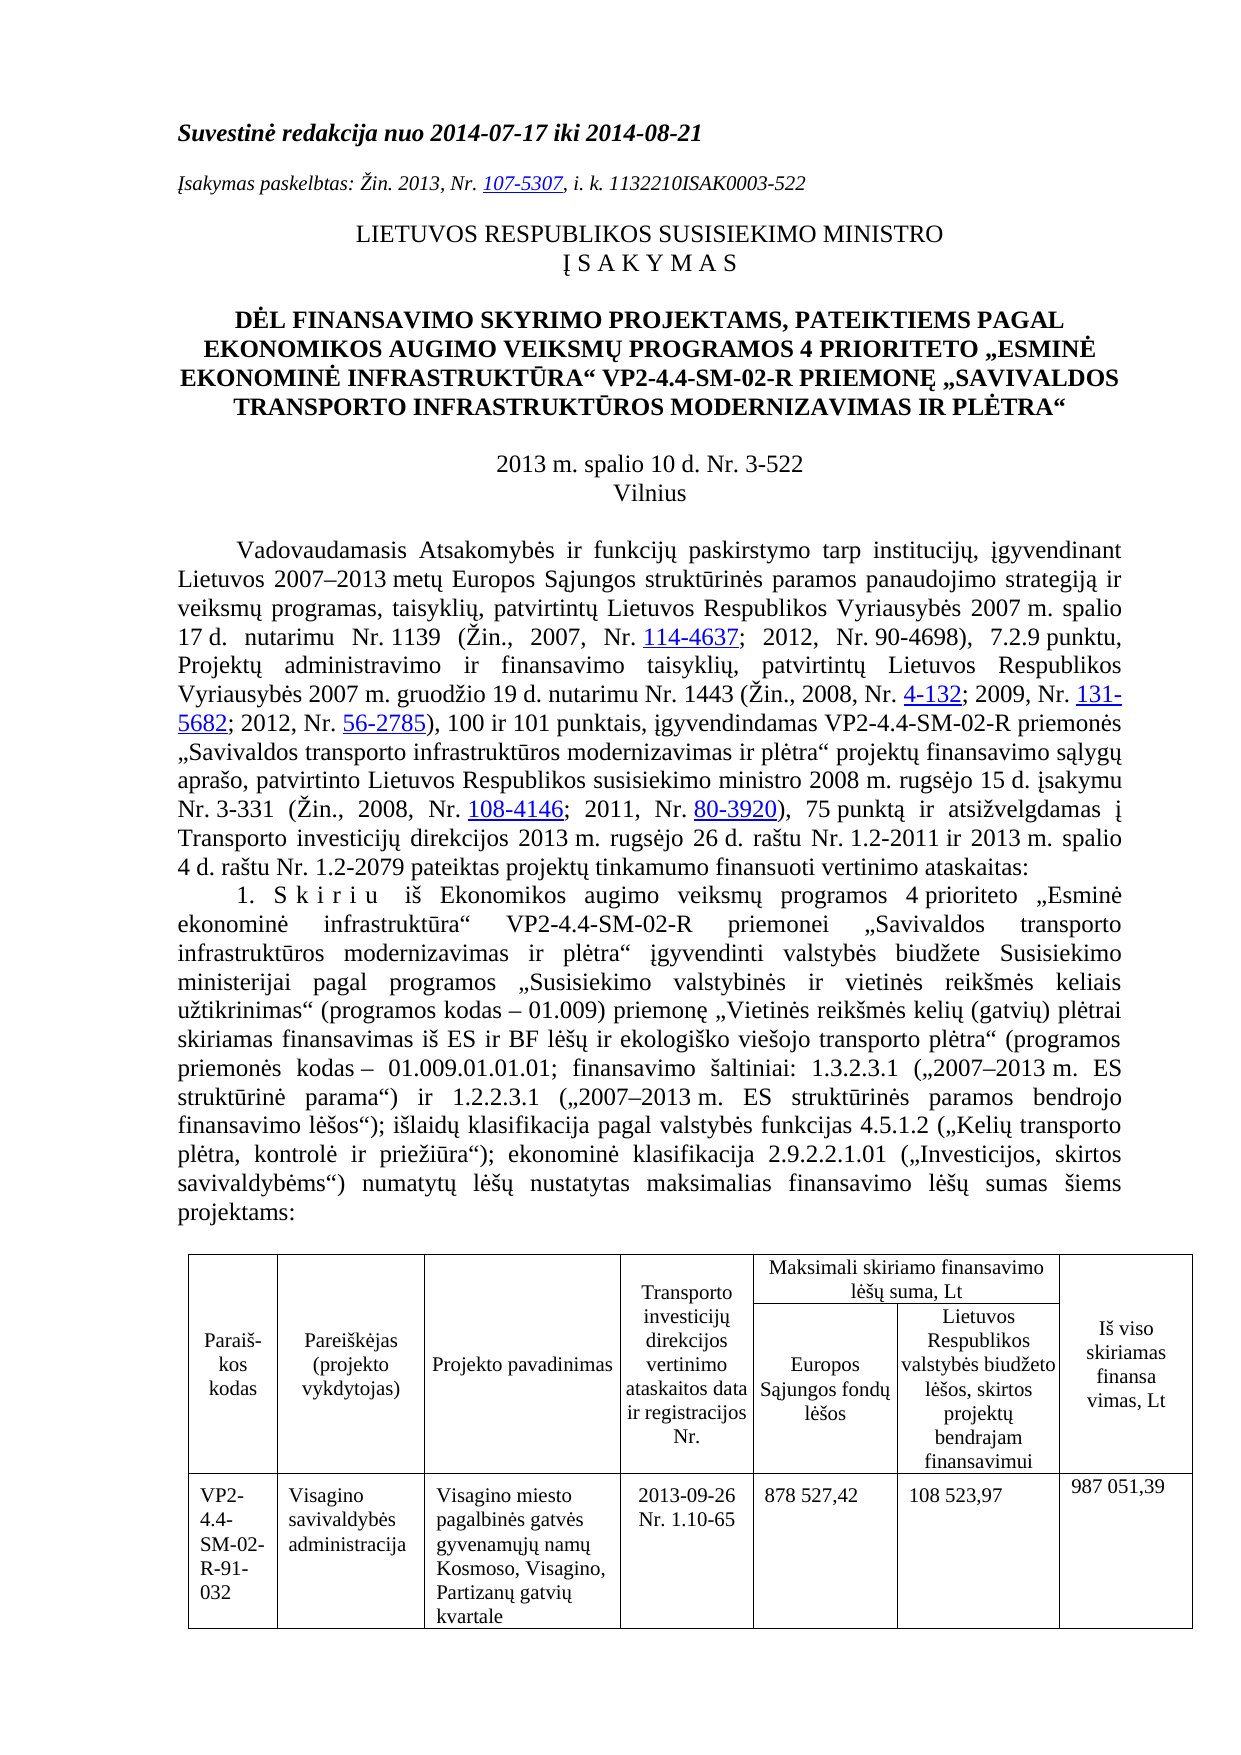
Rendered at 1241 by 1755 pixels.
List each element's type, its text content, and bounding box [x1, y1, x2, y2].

text 1. Skiriu iš Ekonomikos augimo veiksmų programos 4 prioriteto „Esminė ekonominė infrastruktūra“ VP2-4.4-SM-02-R priemonei „Savivaldos transporto infrastruktūros modernizavimas ir plėtra“ įgyvendinti valstybės biudžete Susisiekimo ministerijai pagal programos „Susisiekimo valstybinės ir vietinės reikšmės keliais užtikrinimas“ (programos kodas – 01.009) priemonę „Vietinės reikšmės kelių (gatvių) plėtrai skiriamas finansavimas iš ES ir BF lėšų ir ekologiško viešojo transporto plėtra“ (programos priemonės kodas – 01.009.01.01.01; finansavimo šaltiniai: 1.3.2.3.1 („2007–2013 m. ES struktūrinė parama“) ir 1.2.2.3.1 („2007–2013 m. ES struktūrinės paramos bendrojo finansavimo lėšos“); išlaidų klasifikacija pagal valstybės funkcijas 4.5.1.2 („Kelių transporto plėtra, kontrolė ir priežiūra“); ekonominė klasifikacija 2.9.2.2.1.01 („Investicijos, skirtos savivaldybėms“) numatytų lėšų nustatytas maksimalias finansavimo lėšų sumas šiems projektams: [177, 880, 1122, 1225]
table_header Pareiškėjas (projekto vykdytojas) [278, 1255, 424, 1473]
table_cell Visagino miesto pagalbinės gatvės gyvenamųjų namų Kosmoso, Visagino, Partizanų gatvių kvartale [425, 1474, 620, 1628]
text LIETUVOS RESPUBLIKOS SUSISIEKIMO MINISTRO [177, 219, 1122, 248]
table_cell Visagino savivaldybės administracija [278, 1474, 424, 1628]
table_header Paraiš- kos kodas [189, 1255, 277, 1473]
table_cell VP2-4.4-SM-02-R-91-032 [189, 1474, 277, 1628]
table_header Transporto investicijų direkcijos vertinimo ataskaitos data ir registracijos Nr. [621, 1255, 753, 1473]
table_cell 2013-09-26 Nr. 1.10-65 [621, 1474, 753, 1628]
text Į S A K Y M A S [177, 248, 1122, 277]
text 2013 m. spalio 10 d. Nr. 3-522 [177, 449, 1122, 478]
table_header Maksimali skiriamo finansavimo lėšų suma, Lt [754, 1255, 1059, 1303]
table_cell 878 527,42 [754, 1474, 897, 1628]
table_cell 987 051,39 [1060, 1474, 1192, 1628]
table_header Projekto pavadinimas [425, 1255, 620, 1473]
text Įsakymas paskelbtas: Žin. 2013, Nr. 107-5307, i. k. 1132210ISAK0003-522 [177, 171, 1122, 195]
text DĖL FINANSAVIMO SKYRIMO PROJEKTAMS, PATEIKTIEMS PAGAL ekonomikos augimo veiksmų programos 4 PRIORITETO „ESMINĖ EKONOMINĖ INFRASTRUKTŪRA“ VP2-4.4-SM-02-R PRIEMONĘ „SAVIVALDOS TRANSPORTO INFRASTRUKTŪROS MODERNIZAVIMAS IR PLĖTRA“ [177, 305, 1122, 420]
table_cell Europos Sąjungos fondų lėšos [754, 1304, 897, 1473]
text Vadovaudamasis Atsakomybės ir funkcijų paskirstymo tarp institucijų, įgyvendinant Lietuvos 2007–2013 metų Europos Sąjungos struktūrinės paramos panaudojimo strategiją ir veiksmų programas, taisyklių, patvirtintų Lietuvos Respublikos Vyriausybės 2007 m. spalio 17 d. nutarimu Nr. 1139 (Žin., 2007, Nr. 114-4637; 2012, Nr. 90-4698), 7.2.9 punktu, Projektų administravimo ir finansavimo taisyklių, patvirtintų Lietuvos Respublikos Vyriausybės 2007 m. gruodžio 19 d. nutarimu Nr. 1443 (Žin., 2008, Nr. 4-132; 2009, Nr. 131-5682; 2012, Nr. 56-2785), 100 ir 101 punktais, įgyvendindamas VP2-4.4-SM-02-R priemonės „Savivaldos transporto infrastruktūros modernizavimas ir plėtra“ projektų finansavimo sąlygų aprašo, patvirtinto Lietuvos Respublikos susisiekimo ministro 2008 m. rugsėjo 15 d. įsakymu Nr. 3-331 (Žin., 2008, Nr. 108-4146; 2011, Nr. 80-3920), 75 punktą ir atsižvelgdamas į Transporto investicijų direkcijos 2013 m. rugsėjo 26 d. raštu Nr. 1.2-2011 ir 2013 m. spalio 4 d. raštu Nr. 1.2-2079 pateiktas projektų tinkamumo finansuoti vertinimo ataskaitas: [177, 535, 1122, 880]
text Suvestinė redakcija nuo 2014-07-17 iki 2014-08-21 [177, 118, 1122, 147]
text Vilnius [177, 478, 1122, 507]
table_cell Lietuvos Respublikos valstybės biudžeto lėšos, skirtos projektų bendrajam finansavimui [898, 1304, 1059, 1473]
table_header Iš viso skiriamas finansa vimas, Lt [1060, 1255, 1192, 1473]
table_cell 108 523,97 [898, 1474, 1059, 1628]
